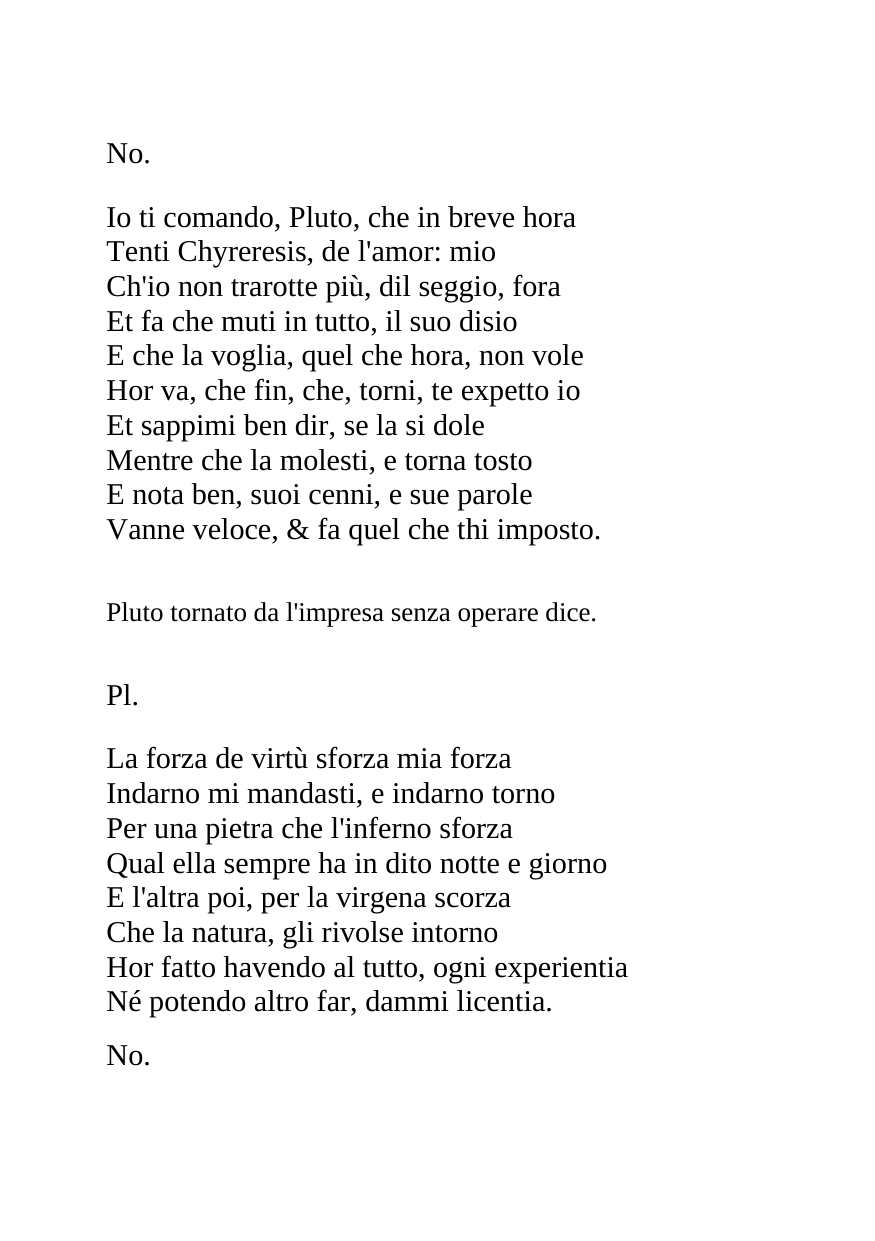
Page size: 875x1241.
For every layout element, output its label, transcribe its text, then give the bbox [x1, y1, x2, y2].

text No. [106, 1037, 768, 1072]
text Pluto tornato da l'impresa senza operare dice. [106, 596, 768, 627]
text La forza de virtù sforza mia forza Indarno mi mandasti, e indarno torno Per una pietra che l'inferno sforza Qual ella sempre ha in dito notte e giorno E l'altra poi, per la virgena scorza Che la natura, gli rivolse intorno Hor fatto havendo al tutto, ogni experientia Né potendo altro far, dammi licentia. [106, 741, 768, 1018]
text Pl. [106, 677, 768, 712]
text Io ti comando, Pluto, che in breve hora Tenti Chyreresis, de l'amor: mio Ch'io non trarotte più, dil seggio, fora Et fa che muti in tutto, il suo disio E che la voglia, quel che hora, non vole Hor va, che fin, che, torni, te expetto io Et sappimi ben dir, se la si dole Mentre che la molesti, e torna tosto E nota ben, suoi cenni, e sue parole Vanne veloce, & fa quel che thi imposto. [106, 199, 768, 546]
text No. [106, 135, 768, 170]
